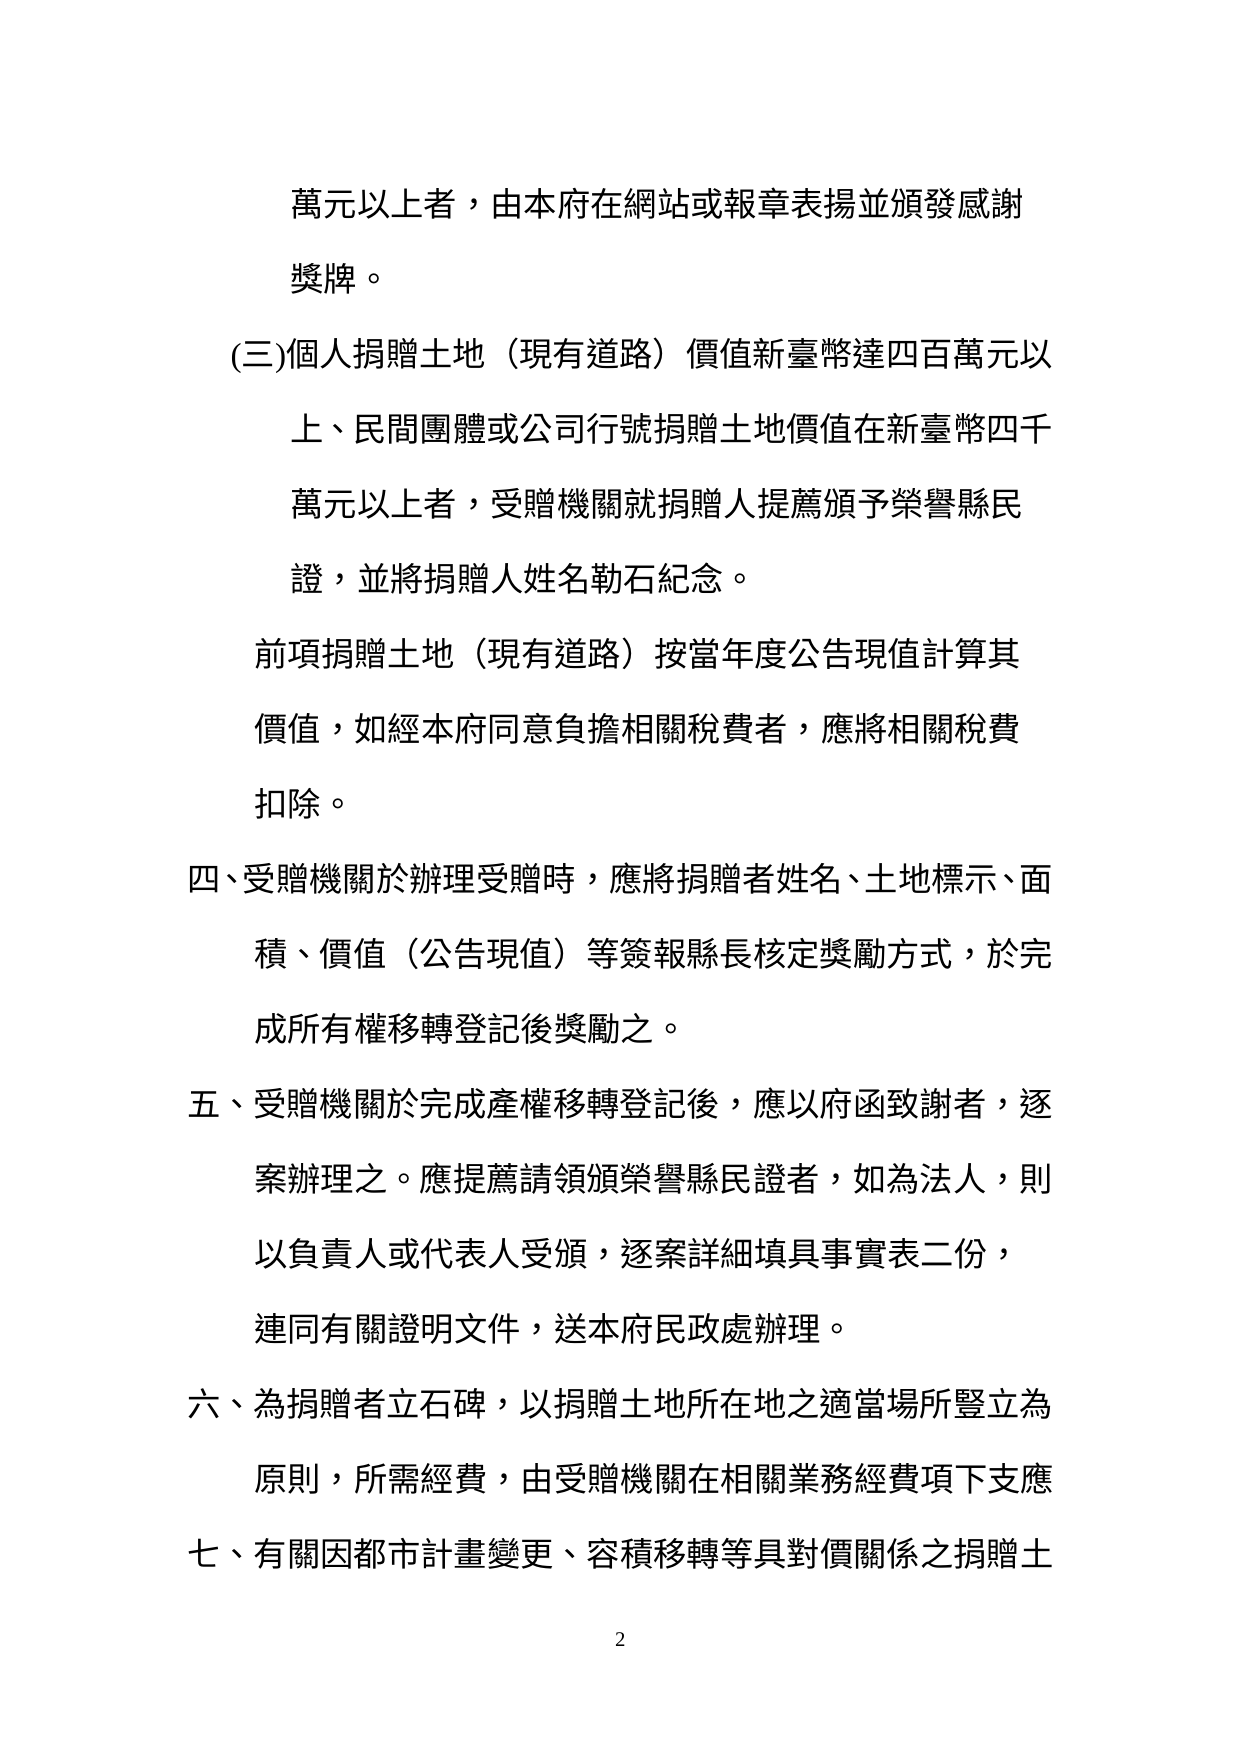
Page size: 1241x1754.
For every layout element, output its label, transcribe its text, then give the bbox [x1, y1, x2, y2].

text (二)個人捐贈土地（現有道路）價值新臺幣二百萬元以上、或民間團體或公司行號捐贈土地價值在新臺幣二千萬元以上者，由本府在網站或報章表揚並頒發感謝獎牌。 [230, 164, 1053, 314]
text 六、為捐贈者立石碑，以捐贈土地所在地之適當場所豎立為原則，所需經費，由受贈機關在相關業務經費項下支應。 [187, 1364, 1053, 1514]
text 七、有關因都市計畫變更、容積移轉等具對價關係之捐贈土 [187, 1514, 1053, 1589]
text 四、受贈機關於辦理受贈時，應將捐贈者姓名、土地標示、面積、價值（公告現值）等簽報縣長核定獎勵方式，於完成所有權移轉登記後獎勵之。 [187, 839, 1053, 1064]
text 五、受贈機關於完成產權移轉登記後，應以府函致謝者，逐案辦理之。應提薦請領頒榮譽縣民證者，如為法人，則以負責人或代表人受頒，逐案詳細填具事實表二份，連同有關證明文件，送本府民政處辦理。 [187, 1064, 1053, 1364]
text (三)個人捐贈土地（現有道路）價值新臺幣達四百萬元以上、民間團體或公司行號捐贈土地價值在新臺幣四千萬元以上者，受贈機關就捐贈人提薦頒予榮譽縣民證，並將捐贈人姓名勒石紀念。 [230, 314, 1053, 614]
text 前項捐贈土地（現有道路）按當年度公告現值計算其價值，如經本府同意負擔相關稅費者，應將相關稅費扣除。 [254, 614, 1053, 839]
